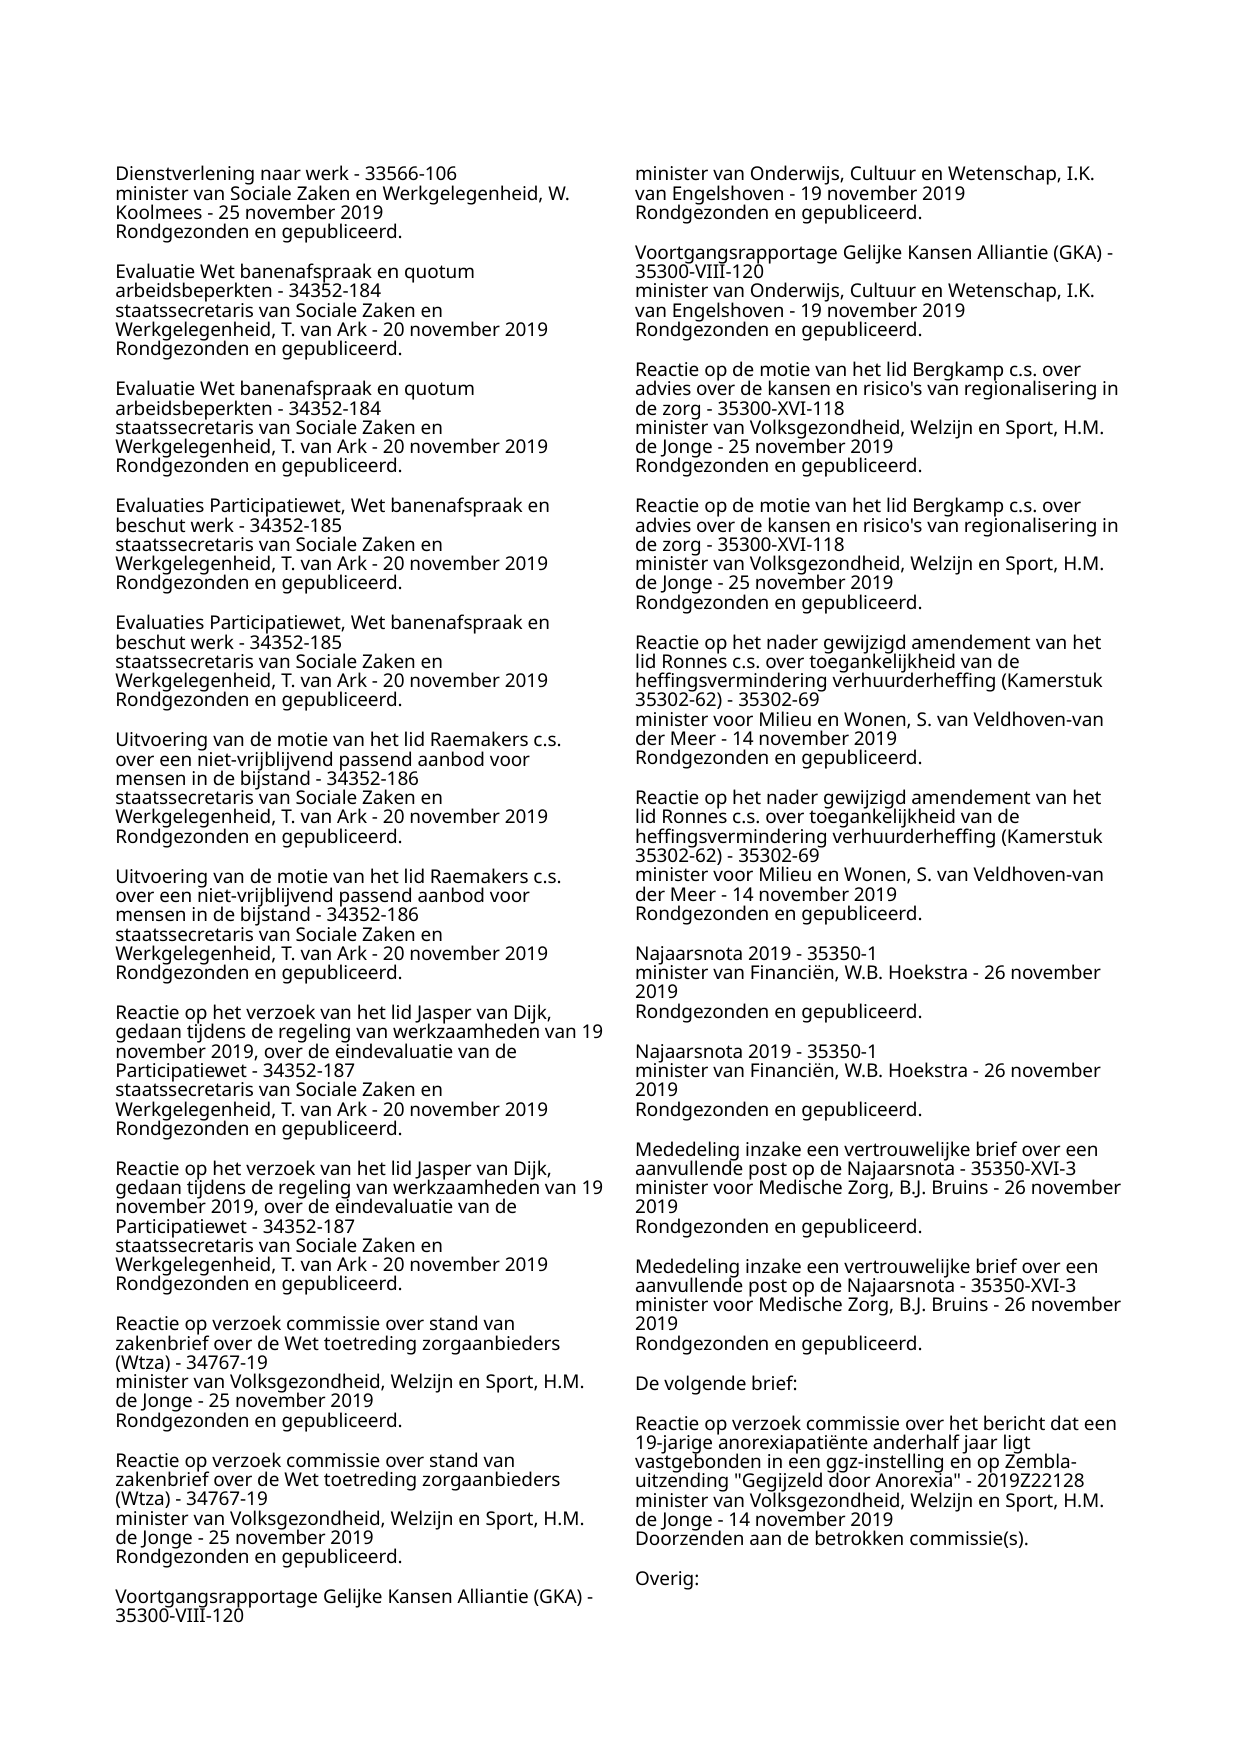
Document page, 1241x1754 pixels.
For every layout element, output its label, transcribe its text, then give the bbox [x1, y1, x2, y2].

text staatssecretaris van Sociale Zaken en Werkgelegenheid, T. van Ark - 20 november 2019 [115, 1081, 605, 1120]
text minister van Volksgezondheid, Welzijn en Sport, H.M. de Jonge - 25 november 2019 [115, 1373, 605, 1412]
text minister van Onderwijs, Cultuur en Wetenschap, I.K. van Engelshoven - 19 november 2019 [635, 165, 1125, 204]
text Evaluaties Participatiewet, Wet banenafspraak en beschut werk - 34352-185 [115, 497, 605, 536]
text Rondgezonden en gepubliceerd. [635, 594, 1125, 613]
text Evaluatie Wet banenafspraak en quotum arbeidsbeperkten - 34352-184 [115, 263, 605, 302]
text minister van Onderwijs, Cultuur en Wetenschap, I.K. van Engelshoven - 19 november 2019 [635, 282, 1125, 321]
text Rondgezonden en gepubliceerd. [635, 905, 1125, 924]
text staatssecretaris van Sociale Zaken en Werkgelegenheid, T. van Ark - 20 november 2019 [115, 926, 605, 964]
text minister voor Medische Zorg, B.J. Bruins - 26 november 2019 [635, 1296, 1125, 1335]
text Rondgezonden en gepubliceerd. [115, 1548, 605, 1567]
text Rondgezonden en gepubliceerd. [115, 574, 605, 594]
text minister voor Milieu en Wonen, S. van Veldhoven-van der Meer - 14 november 2019 [635, 711, 1125, 749]
text Reactie op verzoek commissie over stand van zakenbrief over de Wet toetreding zorgaanbieders (Wtza) - 34767-19 [115, 1452, 605, 1509]
text minister van Volksgezondheid, Welzijn en Sport, H.M. de Jonge - 14 november 2019 [635, 1492, 1125, 1530]
text Rondgezonden en gepubliceerd. [635, 204, 1125, 223]
text minister van Volksgezondheid, Welzijn en Sport, H.M. de Jonge - 25 november 2019 [635, 419, 1125, 457]
text staatssecretaris van Sociale Zaken en Werkgelegenheid, T. van Ark - 20 november 2019 [115, 653, 605, 691]
text Rondgezonden en gepubliceerd. [635, 1003, 1125, 1022]
text Uitvoering van de motie van het lid Raemakers c.s. over een niet-vrijblijvend passend aanbod voor mensen in de bijstand - 34352-186 [115, 731, 605, 789]
text Rondgezonden en gepubliceerd. [635, 457, 1125, 477]
text Reactie op verzoek commissie over het bericht dat een 19-jarige anorexiapatiënte anderhalf jaar ligt vastgebonden in een ggz-instelling en op Zembla-uitzending "Gegijzeld door Anorexia" - 2019Z22128 [635, 1415, 1125, 1492]
text Rondgezonden en gepubliceerd. [635, 1218, 1125, 1237]
text staatssecretaris van Sociale Zaken en Werkgelegenheid, T. van Ark - 20 november 2019 [115, 1237, 605, 1275]
text Rondgezonden en gepubliceerd. [115, 691, 605, 711]
text Mededeling inzake een vertrouwelijke brief over een aanvullende post op de Najaarsnota - 35350-XVI-3 [635, 1141, 1125, 1179]
text Rondgezonden en gepubliceerd. [115, 223, 605, 242]
text Najaarsnota 2019 - 35350-1 [635, 1043, 1125, 1062]
text Reactie op verzoek commissie over stand van zakenbrief over de Wet toetreding zorgaanbieders (Wtza) - 34767-19 [115, 1315, 605, 1373]
text Rondgezonden en gepubliceerd. [635, 1101, 1125, 1120]
text Reactie op het verzoek van het lid Jasper van Dijk, gedaan tijdens de regeling van werkzaamheden van 19 november 2019, over de eindevaluatie van de Participatiewet - 34352-187 [115, 1004, 605, 1081]
text Doorzenden aan de betrokken commissie(s). [635, 1530, 1125, 1549]
text Reactie op het nader gewijzigd amendement van het lid Ronnes c.s. over toegankelijkheid van de heffingsvermindering verhuurderheffing (Kamerstuk 35302-62) - 35302-69 [635, 789, 1125, 866]
text minister van Volksgezondheid, Welzijn en Sport, H.M. de Jonge - 25 november 2019 [635, 555, 1125, 594]
text staatssecretaris van Sociale Zaken en Werkgelegenheid, T. van Ark - 20 november 2019 [115, 536, 605, 574]
text Rondgezonden en gepubliceerd. [115, 457, 605, 477]
text minister van Financiën, W.B. Hoekstra - 26 november 2019 [635, 964, 1125, 1003]
text Najaarsnota 2019 - 35350-1 [635, 945, 1125, 964]
text Uitvoering van de motie van het lid Raemakers c.s. over een niet-vrijblijvend passend aanbod voor mensen in de bijstand - 34352-186 [115, 868, 605, 926]
text Rondgezonden en gepubliceerd. [115, 964, 605, 983]
text Dienstverlening naar werk - 33566-106 [115, 165, 605, 184]
text minister voor Medische Zorg, B.J. Bruins - 26 november 2019 [635, 1179, 1125, 1218]
text Rondgezonden en gepubliceerd. [115, 1120, 605, 1139]
text minister voor Milieu en Wonen, S. van Veldhoven-van der Meer - 14 november 2019 [635, 866, 1125, 905]
text Reactie op de motie van het lid Bergkamp c.s. over advies over de kansen en risico's van regionalisering in de zorg - 35300-XVI-118 [635, 497, 1125, 555]
text Overig: [635, 1570, 1125, 1589]
text Rondgezonden en gepubliceerd. [635, 1335, 1125, 1354]
text Reactie op het verzoek van het lid Jasper van Dijk, gedaan tijdens de regeling van werkzaamheden van 19 november 2019, over de eindevaluatie van de Participatiewet - 34352-187 [115, 1160, 605, 1237]
text staatssecretaris van Sociale Zaken en Werkgelegenheid, T. van Ark - 20 november 2019 [115, 789, 605, 828]
text Rondgezonden en gepubliceerd. [115, 340, 605, 359]
text Evaluaties Participatiewet, Wet banenafspraak en beschut werk - 34352-185 [115, 614, 605, 653]
text Reactie op het nader gewijzigd amendement van het lid Ronnes c.s. over toegankelijkheid van de heffingsvermindering verhuurderheffing (Kamerstuk 35302-62) - 35302-69 [635, 634, 1125, 711]
text Rondgezonden en gepubliceerd. [635, 749, 1125, 768]
text minister van Volksgezondheid, Welzijn en Sport, H.M. de Jonge - 25 november 2019 [115, 1509, 605, 1548]
text Rondgezonden en gepubliceerd. [115, 1412, 605, 1431]
text Voortgangsrapportage Gelijke Kansen Alliantie (GKA) - 35300-VIII-120 [115, 1588, 605, 1627]
text minister van Financiën, W.B. Hoekstra - 26 november 2019 [635, 1062, 1125, 1101]
text Voortgangsrapportage Gelijke Kansen Alliantie (GKA) - 35300-VIII-120 [635, 244, 1125, 282]
text Evaluatie Wet banenafspraak en quotum arbeidsbeperkten - 34352-184 [115, 380, 605, 419]
text Reactie op de motie van het lid Bergkamp c.s. over advies over de kansen en risico's van regionalisering in de zorg - 35300-XVI-118 [635, 361, 1125, 419]
text Rondgezonden en gepubliceerd. [635, 321, 1125, 340]
text Mededeling inzake een vertrouwelijke brief over een aanvullende post op de Najaarsnota - 35350-XVI-3 [635, 1258, 1125, 1296]
text Rondgezonden en gepubliceerd. [115, 828, 605, 847]
text Rondgezonden en gepubliceerd. [115, 1275, 605, 1295]
text minister van Sociale Zaken en Werkgelegenheid, W. Koolmees - 25 november 2019 [115, 184, 605, 223]
text staatssecretaris van Sociale Zaken en Werkgelegenheid, T. van Ark - 20 november 2019 [115, 302, 605, 340]
text De volgende brief: [635, 1375, 1125, 1394]
text staatssecretaris van Sociale Zaken en Werkgelegenheid, T. van Ark - 20 november 2019 [115, 419, 605, 457]
